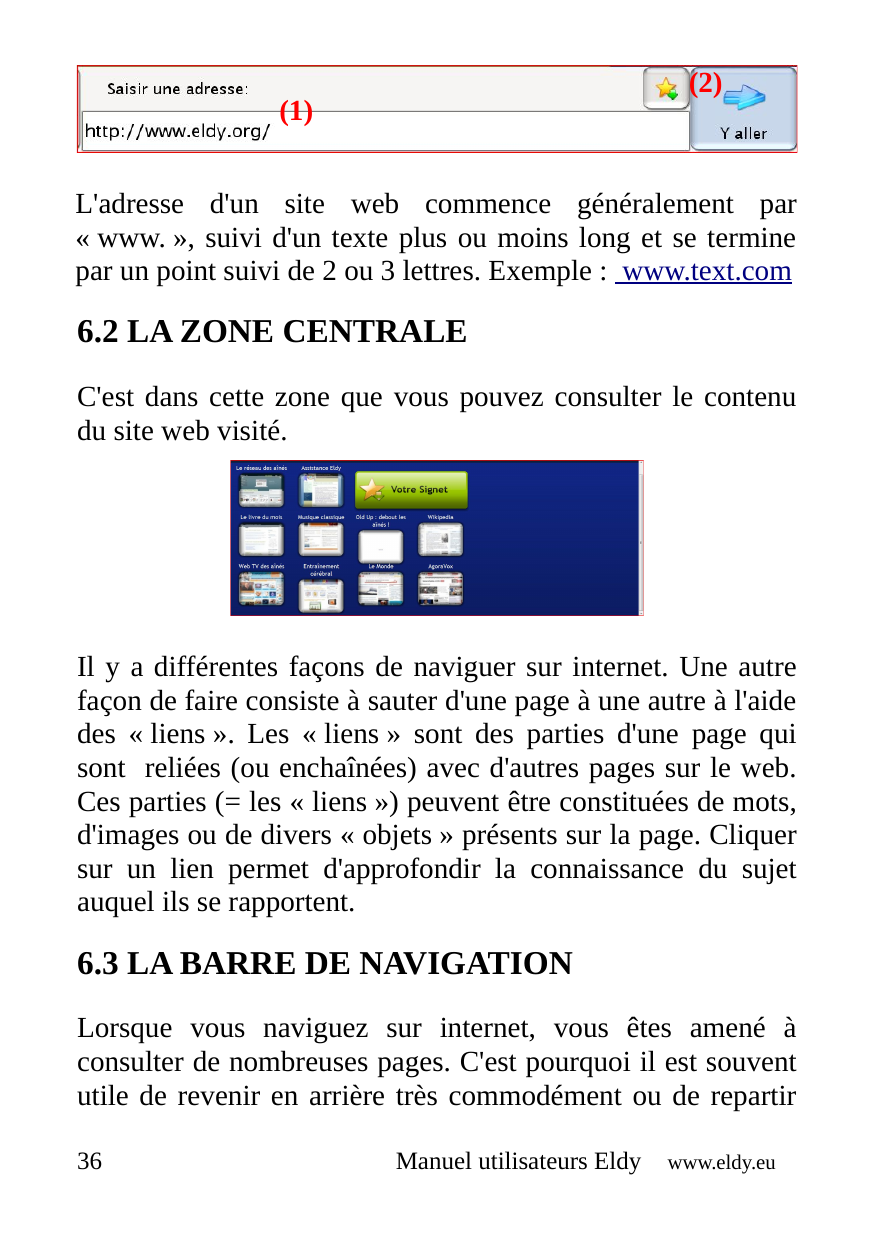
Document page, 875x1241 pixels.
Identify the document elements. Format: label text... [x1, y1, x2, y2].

text Lorsque vous naviguez sur internet, vous êtes amené à consulter de nombreuses pages. C'est pourquoi il est souvent utile de revenir en arrière très commodément ou de repartir [77, 1011, 797, 1111]
text L'adresse d'un site web commence généralement par « www. », suivi d'un texte plus ou moins long et se termine par un point suivi de 2 ou 3 lettres. Exemple : www.text.com [75, 186, 797, 287]
text Il y a différentes façons de naviguer sur internet. Une autre façon de faire consiste à sauter d'une page à une autre à l'aide des « liens ». Les « liens » sont des parties d'une page qui sont reliées (ou enchaînées) avec d'autres pages sur le web. Ces parties (= les « liens ») peuvent être constituées de mots, d'images ou de divers « objets » présents sur la page. Cliquer sur un lien permet d'approfondir la connaissance du sujet auquel ils se rapportent. [77, 649, 797, 918]
picture [230, 460, 644, 616]
subtitle 6.3 LA BARRE DE NAVIGATION [77, 943, 797, 981]
text C'est dans cette zone que vous pouvez consulter le contenu du site web visité. [77, 379, 797, 446]
picture [76, 65, 798, 153]
subtitle 6.2 LA ZONE CENTRALE [77, 312, 797, 350]
